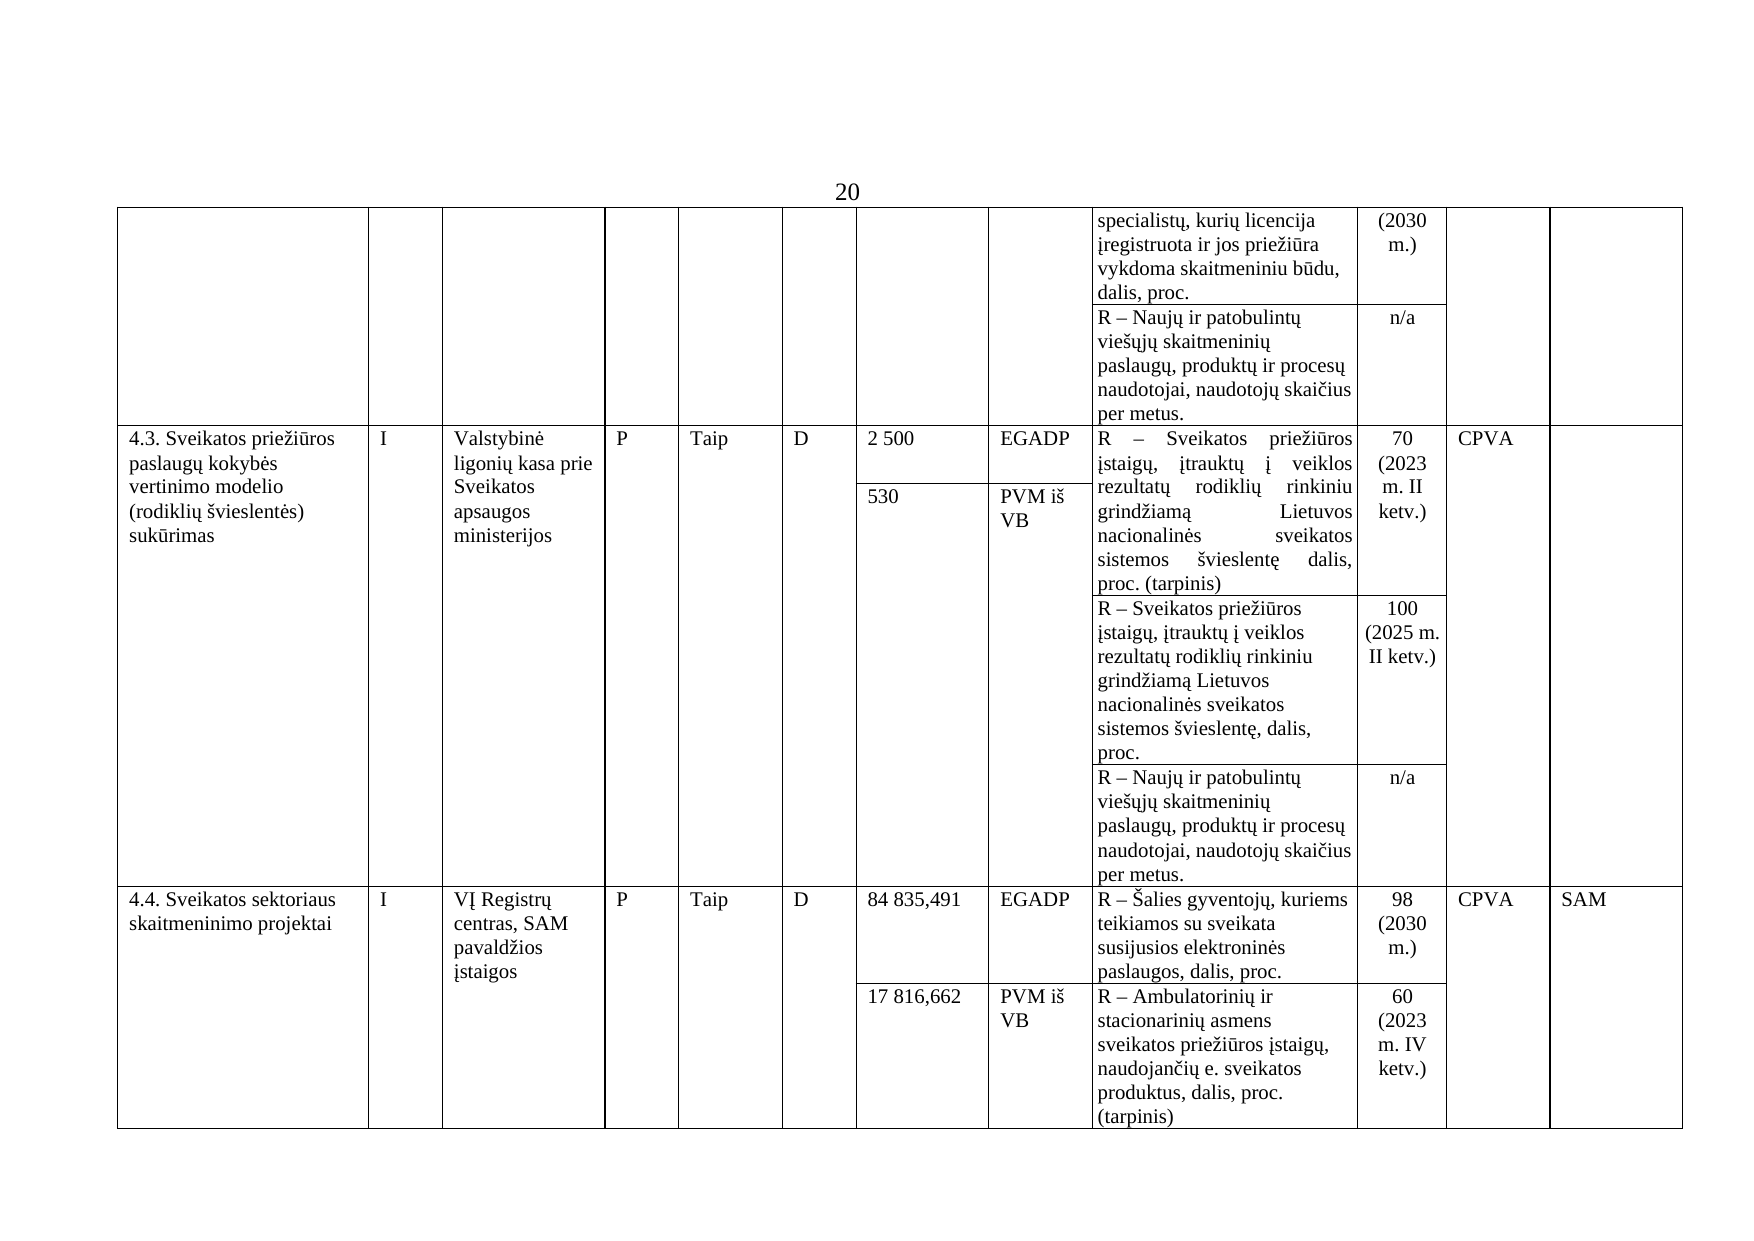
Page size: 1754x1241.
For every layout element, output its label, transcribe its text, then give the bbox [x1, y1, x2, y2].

table_cell EGADP [989, 887, 1092, 983]
table_cell R – Sveikatos priežiūros įstaigų, įtrauktų į veiklos rezultatų rodiklių rinkiniu grindžiamą Lietuvos nacionalinės sveikatos sistemos švieslentę dalis, proc. (tarpinis) [1093, 426, 1357, 595]
table_cell Taip [679, 426, 782, 886]
table_cell D [783, 887, 856, 1128]
table_cell 100 (2025 m. II ketv.) [1358, 596, 1446, 764]
table_cell R – Naujų ir patobulintų viešųjų skaitmeninių paslaugų, produktų ir procesų naudotojai, naudotojų skaičius per metus. [1093, 305, 1357, 425]
table_cell [989, 208, 1092, 425]
table_cell 60 (2023 m. IV ketv.) [1358, 984, 1446, 1128]
table_cell P [606, 887, 678, 1128]
table_cell R – Naujų ir patobulintų viešųjų skaitmeninių paslaugų, produktų ir procesų naudotojai, naudotojų skaičius per metus. [1093, 765, 1357, 886]
table_cell [443, 208, 604, 425]
table_cell I [369, 887, 442, 1128]
table_cell n/a [1358, 305, 1446, 425]
table_cell PVM iš VB [989, 984, 1092, 1128]
table_cell CPVA [1447, 426, 1549, 886]
table_cell R – Sveikatos priežiūros įstaigų, įtrauktų į veiklos rezultatų rodiklių rinkiniu grindžiamą Lietuvos nacionalinės sveikatos sistemos švieslentę, dalis, proc. [1093, 596, 1357, 764]
table_cell CPVA [1447, 887, 1549, 1128]
table_cell 98 (2030 m.) [1358, 887, 1446, 983]
table_cell [1551, 426, 1682, 886]
table_cell I [369, 426, 442, 886]
table_cell SAM [1551, 887, 1682, 1128]
table_cell PVM iš VB [989, 484, 1092, 886]
table_cell specialistų, kurių licencija įregistruota ir jos priežiūra vykdoma skaitmeniniu būdu, dalis, proc. [1093, 208, 1357, 304]
table_cell [1551, 208, 1682, 425]
table_cell P [606, 426, 678, 886]
table_cell [118, 208, 368, 425]
table_cell 4.3. Sveikatos priežiūros paslaugų kokybės vertinimo modelio (rodiklių švieslentės) sukūrimas [118, 426, 368, 886]
table_cell D [783, 426, 856, 886]
table_cell VĮ Registrų centras, SAM pavaldžios įstaigos [443, 887, 604, 1128]
table_cell Valstybinė ligonių kasa prie Sveikatos apsaugos ministerijos [443, 426, 604, 886]
table_cell [369, 208, 442, 425]
table_cell [679, 208, 782, 425]
table_cell 70 (2023 m. II ketv.) [1358, 426, 1446, 595]
table_cell 17 816,662 [857, 984, 988, 1128]
table_cell [783, 208, 856, 425]
table_cell [606, 208, 678, 425]
table_cell [1447, 208, 1549, 425]
table_cell R – Ambulatorinių ir stacionarinių asmens sveikatos priežiūros įstaigų, naudojančių e. sveikatos produktus, dalis, proc. (tarpinis) [1093, 984, 1357, 1128]
table_cell Taip [679, 887, 782, 1128]
table_cell n/a [1358, 765, 1446, 886]
table_cell 2 500 [857, 426, 988, 483]
table_cell EGADP [989, 426, 1092, 483]
table_cell [857, 208, 988, 425]
table_cell 84 835,491 [857, 887, 988, 983]
table_cell R – Šalies gyventojų, kuriems teikiamos su sveikata susijusios elektroninės paslaugos, dalis, proc. [1093, 887, 1357, 983]
table_cell 530 [857, 484, 988, 886]
table_cell (2030 m.) [1358, 208, 1446, 304]
table_cell 4.4. Sveikatos sektoriaus skaitmeninimo projektai [118, 887, 368, 1128]
